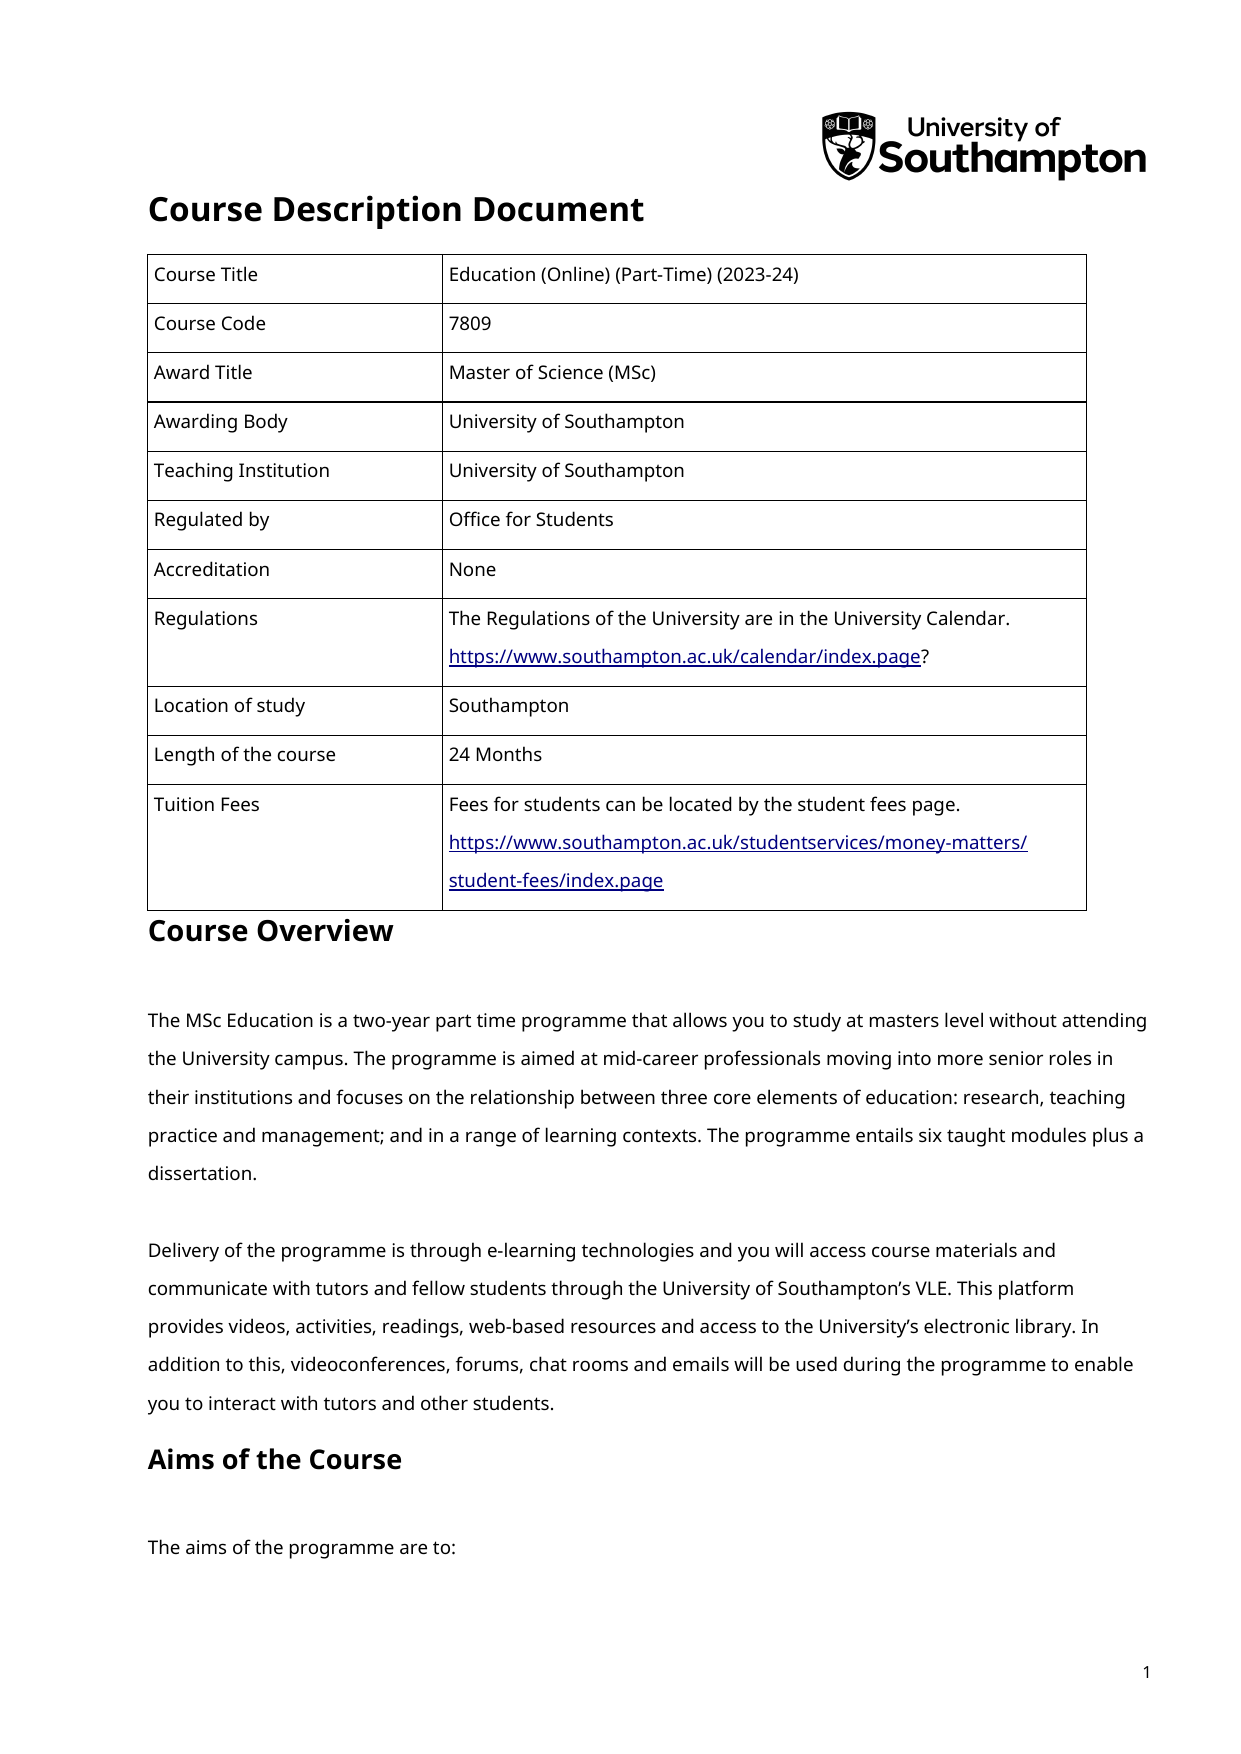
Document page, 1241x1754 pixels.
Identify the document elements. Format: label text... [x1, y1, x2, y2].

subtitle Course Description Document [148, 186, 1152, 231]
table_cell Tuition Fees [148, 785, 442, 909]
table_cell Fees for students can be located by the student fees page. https://www.southampton.ac.uk/studentservices/money-matters/student-fees/index.page [443, 785, 1086, 909]
subtitle Aims of the Course [148, 1441, 1152, 1477]
table_cell Location of study [148, 687, 442, 735]
table_cell The Regulations of the University are in the University Calendar. https://www.southampton.ac.uk/calendar/index.page? [443, 599, 1086, 686]
table_header Course Title [148, 255, 442, 303]
text The aims of the programme are to: [148, 1534, 1152, 1598]
table_cell Length of the course [148, 736, 442, 784]
table_cell None [443, 550, 1086, 598]
text The MSc Education is a two-year part time programme that allows you to study at masters level without attending the University campus. The programme is aimed at mid-career professionals moving into more senior roles in their institutions and focuses on the relationship between three core elements of education: research, teaching practice and management; and in a range of learning contexts. The programme entails six taught modules plus a dissertation. Delivery of the programme is through e-learning technologies and you will access course materials and communicate with tutors and fellow students through the University of Southampton’s VLE. This platform provides videos, activities, readings, web-based resources and access to the University’s electronic library. In addition to this, videoconferences, forums, chat rooms and emails will be used during the programme to enable you to interact with tutors and other students. [148, 1007, 1152, 1415]
table_cell Southampton [443, 687, 1086, 735]
subtitle Course Overview [148, 911, 1152, 950]
table_cell Master of Science (MSc) [443, 353, 1086, 401]
table_cell Accreditation [148, 550, 442, 598]
table_cell 7809 [443, 304, 1086, 352]
table_cell University of Southampton [443, 452, 1086, 500]
table_cell Regulated by [148, 501, 442, 549]
table_cell Course Code [148, 304, 442, 352]
table_header Education (Online) (Part-Time) (2023-24) [443, 255, 1086, 303]
table_cell Award Title [148, 353, 442, 401]
table_cell Teaching Institution [148, 452, 442, 500]
table_cell Awarding Body [148, 403, 442, 451]
table_cell Office for Students [443, 501, 1086, 549]
table_cell Regulations [148, 599, 442, 686]
table_cell University of Southampton [443, 403, 1086, 451]
table_cell 24 Months [443, 736, 1086, 784]
